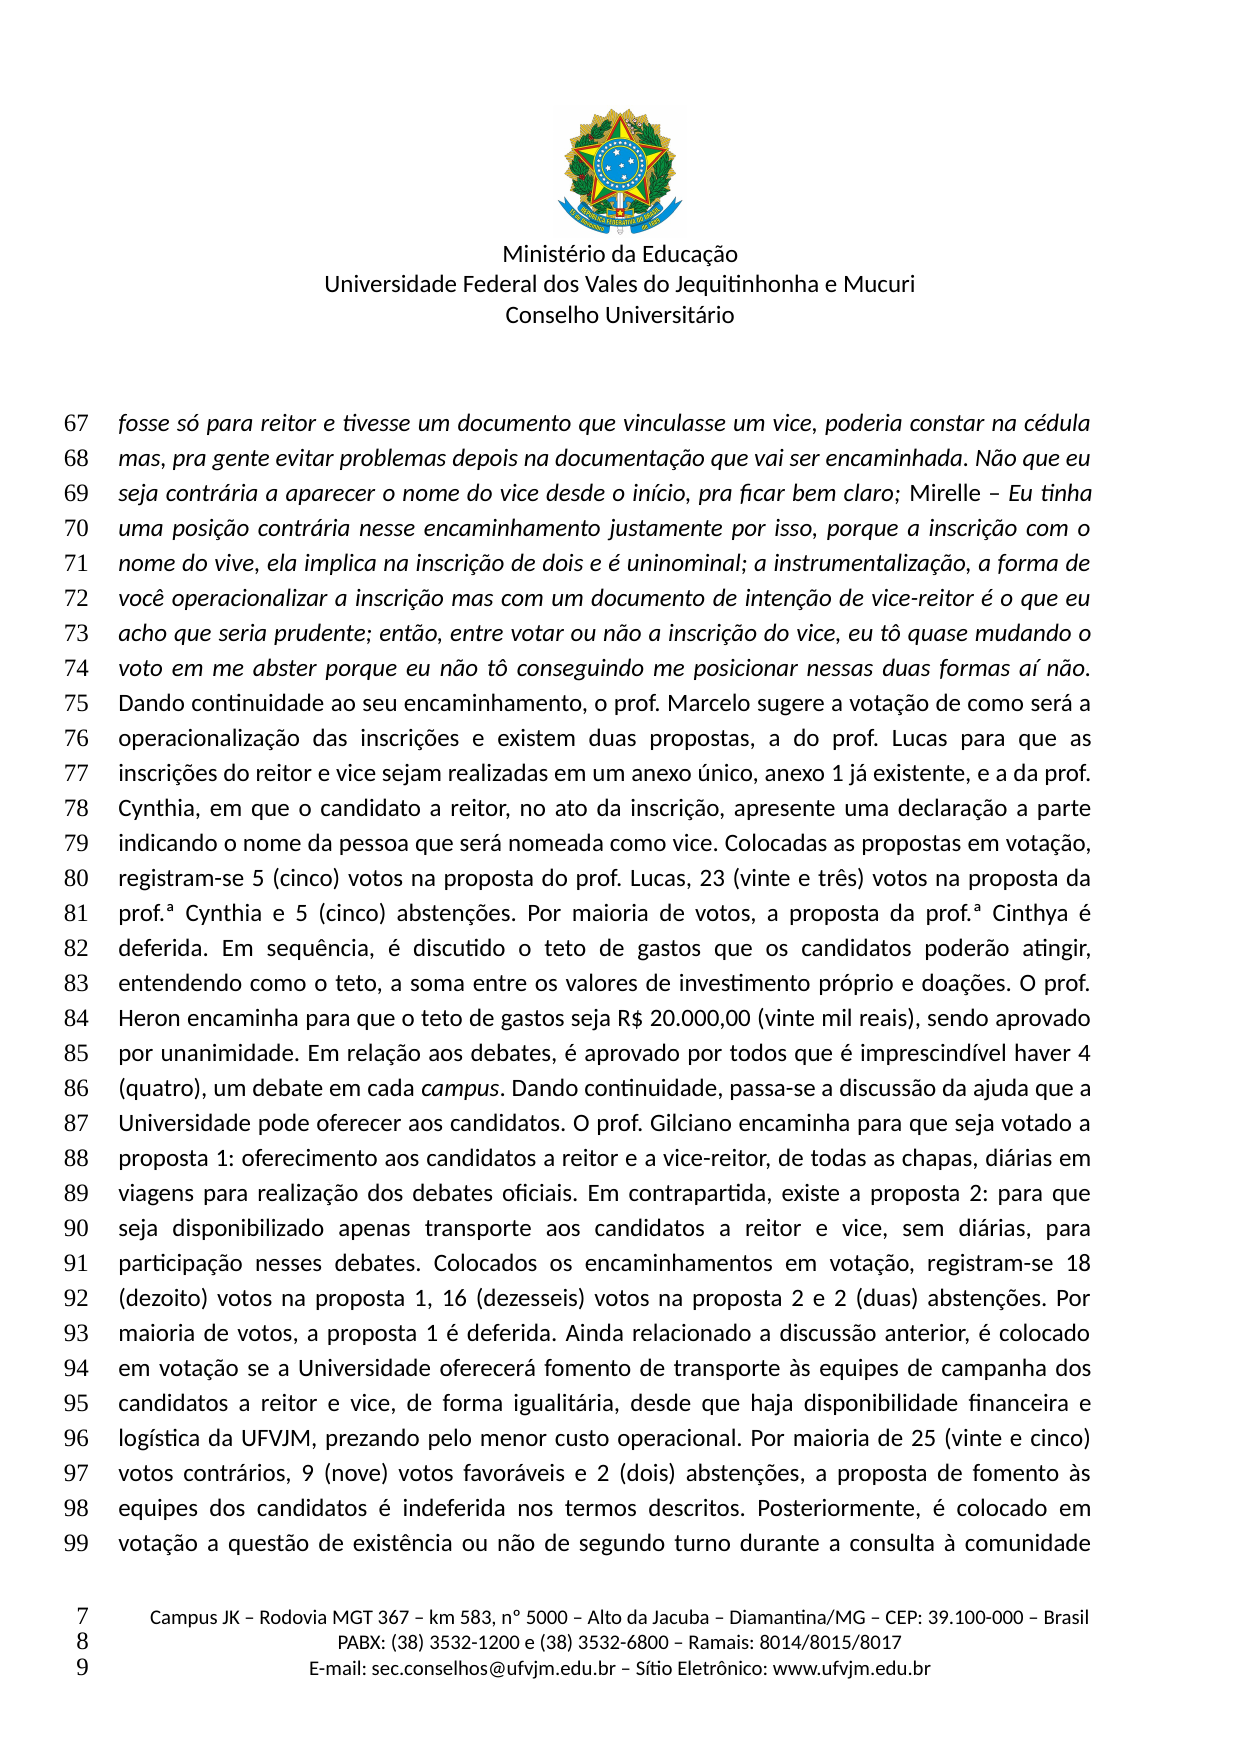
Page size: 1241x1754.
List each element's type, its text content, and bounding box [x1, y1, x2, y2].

picture [553, 105, 687, 238]
text fosse só para reitor e tivesse um documento que vinculasse um vice, poderia constar na cédula mas, pra gente evitar problemas depois na documentação que vai ser encaminhada. Não que eu seja contrária a aparecer o nome do vice desde o início, pra ficar bem claro; Mirelle – Eu tinha uma posição contrária nesse encaminhamento justamente por isso, porque a inscrição com o nome do vive, ela implica na inscrição de dois e é uninominal; a instrumentalização, a forma de você operacionalizar a inscrição mas com um documento de intenção de vice-reitor é o que eu acho que seria prudente; então, entre votar ou não a inscrição do vice, eu tô quase mudando o voto em me abster porque eu não tô conseguindo me posicionar nessas duas formas aí não. Dando continuidade ao seu encaminhamento, o prof. Marcelo sugere a votação de como será a operacionalização das inscrições e existem duas propostas, a do prof. Lucas para que as inscrições do reitor e vice sejam realizadas em um anexo único, anexo 1 já existente, e a da prof. Cynthia, em que o candidato a reitor, no ato da inscrição, apresente uma declaração a parte indicando o nome da pessoa que será nomeada como vice. Colocadas as propostas em votação, registram-se 5 (cinco) votos na proposta do prof. Lucas, 23 (vinte e três) votos na proposta da prof.ª Cynthia e 5 (cinco) abstenções. Por maioria de votos, a proposta da prof.ª Cinthya é deferida. Em sequência, é discutido o teto de gastos que os candidatos poderão atingir, entendendo como o teto, a soma entre os valores de investimento próprio e doações. O prof. Heron encaminha para que o teto de gastos seja R$ 20.000,00 (vinte mil reais), sendo aprovado por unanimidade. Em relação aos debates, é aprovado por todos que é imprescindível haver 4 (quatro), um debate em cada campus. Dando continuidade, passa-se a discussão da ajuda que a Universidade pode oferecer aos candidatos. O prof. Gilciano encaminha para que seja votado a proposta 1: oferecimento aos candidatos a reitor e a vice-reitor, de todas as chapas, diárias em viagens para realização dos debates oficiais. Em contrapartida, existe a proposta 2: para que seja disponibilizado apenas transporte aos candidatos a reitor e vice, sem diárias, para participação nesses debates. Colocados os encaminhamentos em votação, registram-se 18 (dezoito) votos na proposta 1, 16 (dezesseis) votos na proposta 2 e 2 (duas) abstenções. Por maioria de votos, a proposta 1 é deferida. Ainda relacionado a discussão anterior, é colocado em votação se a Universidade oferecerá fomento de transporte às equipes de campanha dos candidatos a reitor e vice, de forma igualitária, desde que haja disponibilidade financeira e logística da UFVJM, prezando pelo menor custo operacional. Por maioria de 25 (vinte e cinco) votos contrários, 9 (nove) votos favoráveis e 2 (dois) abstenções, a proposta de fomento às equipes dos candidatos é indeferida nos termos descritos. Posteriormente, é colocado em votação a questão de existência ou não de segundo turno durante a consulta à comunidade [118, 407, 1093, 1557]
